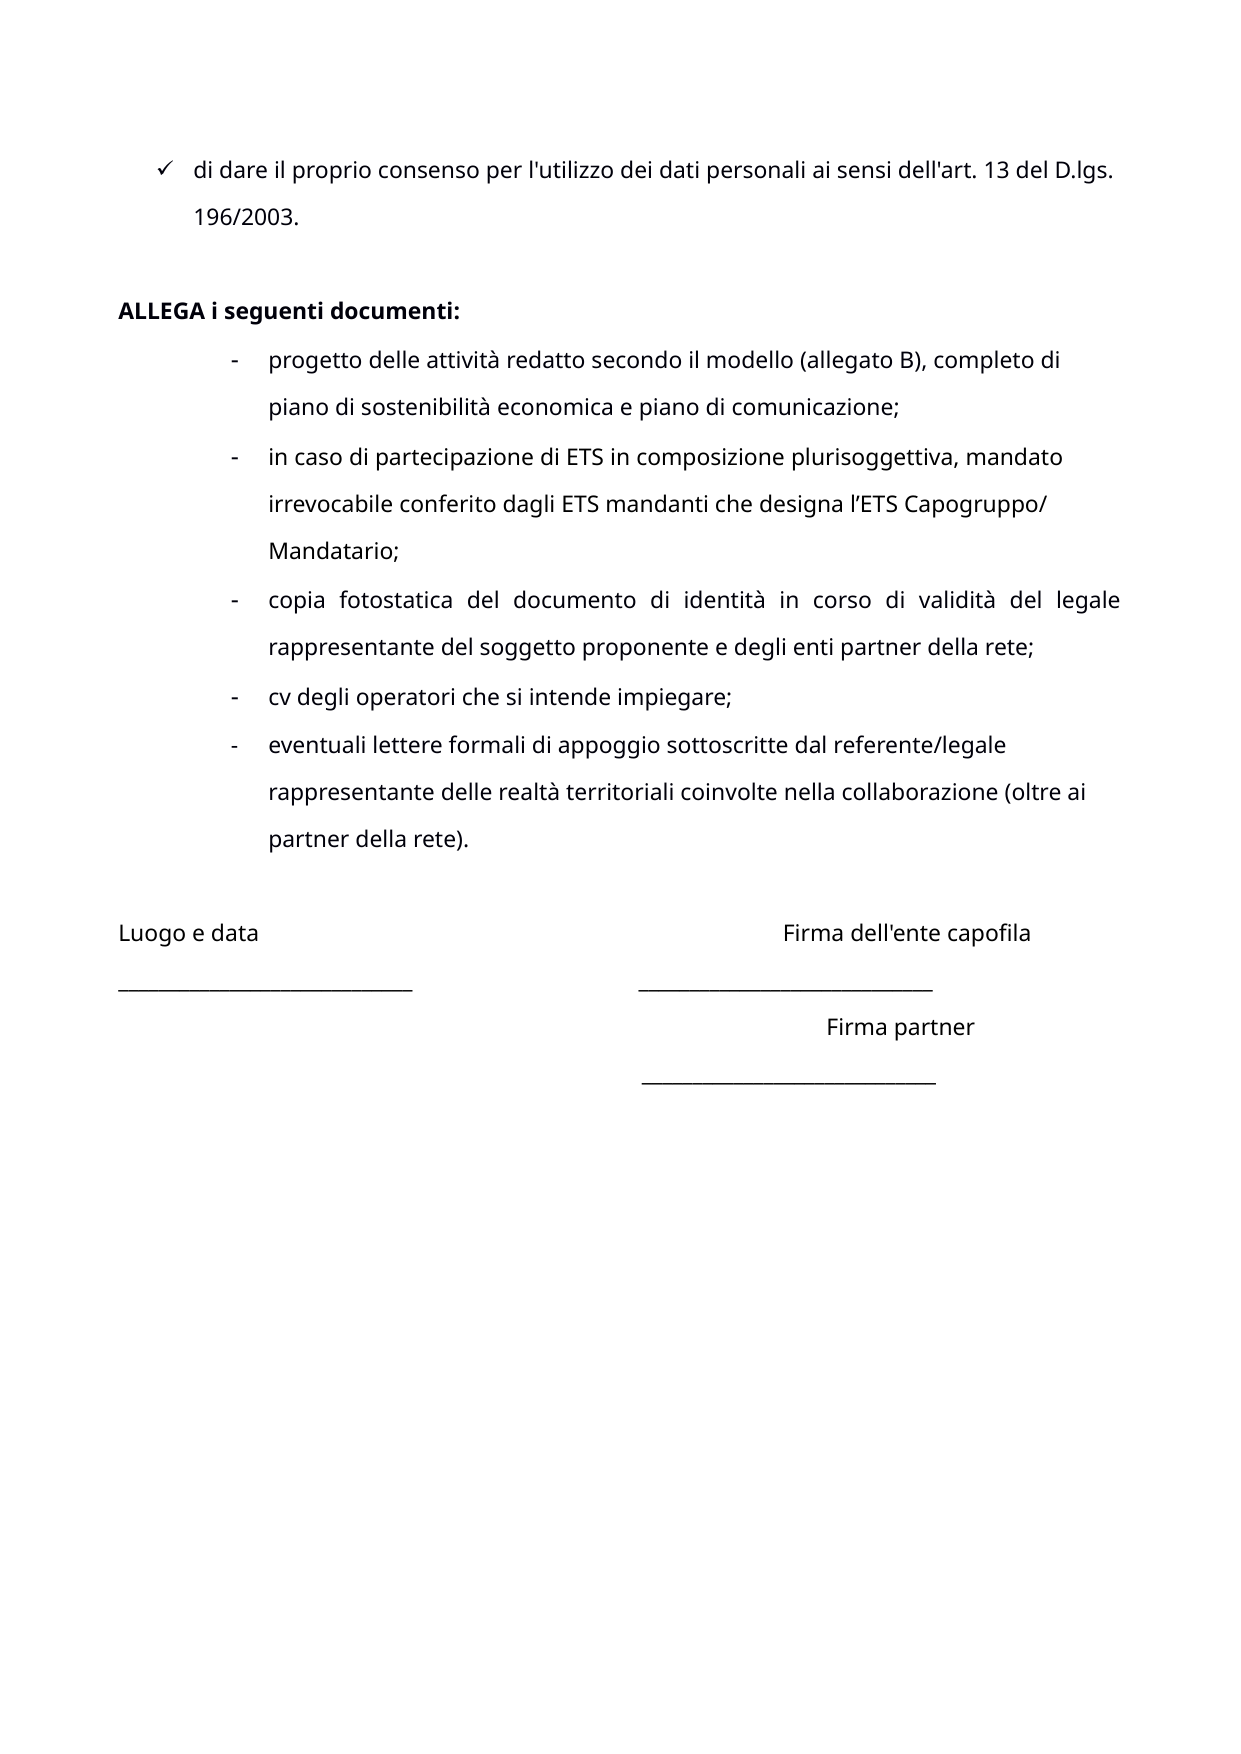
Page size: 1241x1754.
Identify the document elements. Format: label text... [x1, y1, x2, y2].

text Luogo e data Firma dell'ente capofila [118, 917, 1122, 948]
list eventuali lettere formali di appoggio sottoscritte dal referente/legale rappresentante delle realtà territoriali coinvolte nella collaborazione (oltre ai partner della rete). [231, 729, 1122, 854]
text ALLEGA i seguenti documenti: [118, 295, 1122, 326]
list progetto delle attività redatto secondo il modello (allegato B), completo di piano di sostenibilità economica e piano di comunicazione; [231, 342, 1122, 422]
text Firma partner [118, 1010, 1122, 1042]
list copia fotostatica del documento di identità in corso di validità del legale rappresentante del soggetto proponente e degli enti partner della rete; [231, 582, 1122, 662]
list in caso di partecipazione di ETS in composizione plurisoggettiva, mandato irrevocabile conferito dagli ETS mandanti che designa l’ETS Capogruppo/ Mandatario; [231, 438, 1122, 566]
text _____________________________ [118, 1057, 1122, 1088]
list cv degli operatori che si intende impiegare; [231, 678, 1122, 712]
list di dare il proprio consenso per l'utilizzo dei dati personali ai sensi dell'art. 13 del D.lgs. 196/2003. [156, 154, 1122, 232]
text _____________________________ _____________________________ [118, 963, 1122, 995]
